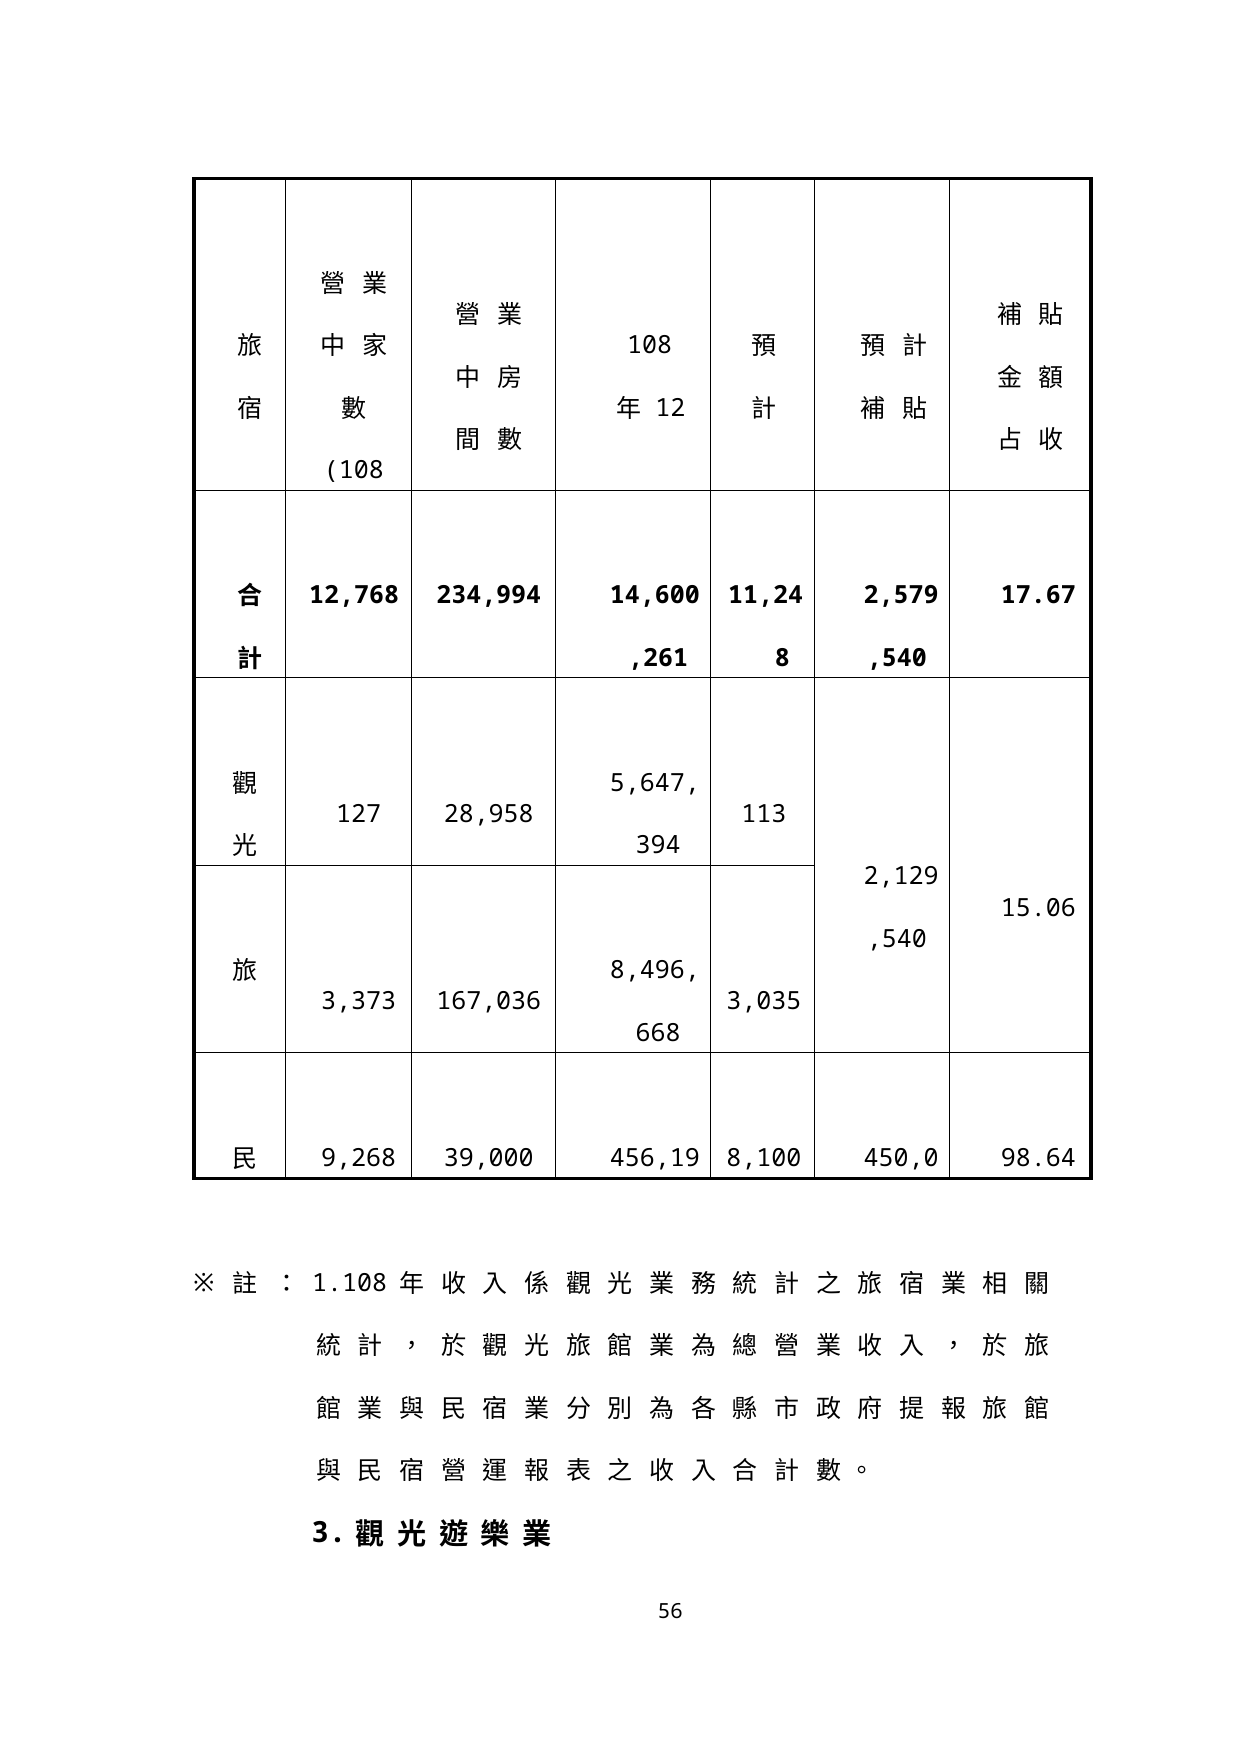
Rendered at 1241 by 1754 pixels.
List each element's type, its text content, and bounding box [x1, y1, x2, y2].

table_cell 113 [711, 678, 814, 865]
table_cell 17.67 [950, 491, 1089, 677]
table_cell 234,994 [412, 491, 555, 677]
table_cell 127 [286, 678, 411, 865]
table_header 108年12月收入(A) [556, 180, 710, 490]
table_cell 民宿業 [196, 1053, 285, 1177]
table_cell 旅館業 [196, 866, 285, 1052]
table_cell 觀光旅館業 [196, 678, 285, 865]
text ※註：1.108年收入係觀光業務統計之旅宿業相關統計，於觀光旅館業為總營業收入，於旅館業與民宿業分別為各縣市政府提報旅館與民宿營運報表之收入合計數。 [183, 1240, 1058, 1490]
table_cell 12,768 [286, 491, 411, 677]
table_header 營業中家數(108年12月) [286, 180, 411, 490]
table_cell 11,248 [711, 491, 814, 677]
table_cell 167,036 [412, 866, 555, 1052]
table_cell 5,647,394 [556, 678, 710, 865]
table_cell 28,958 [412, 678, 555, 865]
table_cell 39,000 [412, 1053, 555, 1177]
table_cell 9,268 [286, 1053, 411, 1177]
table_cell 2,579,540 [815, 491, 949, 677]
table_cell 3,035 [711, 866, 814, 1052]
table_cell 8,496,668 [556, 866, 710, 1052]
table_header 預計補貼家數 [711, 180, 814, 490]
table_cell 2,129,540 [815, 678, 949, 1052]
table_cell 14,600,261 [556, 491, 710, 677]
table_cell 450,000 [815, 1053, 949, 1177]
table_cell 3,373 [286, 866, 411, 1052]
text 3.觀光遊樂業 [271, 1490, 1058, 1552]
table_cell 合計 [196, 491, 285, 677]
table_cell 15.06 [950, 678, 1089, 1052]
table_cell 456,199 [556, 1053, 710, 1177]
table_cell 98.64 [950, 1053, 1089, 1177]
table_header 營業中房間數(108年12月) [412, 180, 555, 490]
table_cell 8,100 [711, 1053, 814, 1177]
table_header 預計補貼金額(B) [815, 180, 949, 490]
table_header 補貼金額占收入比率(B/A) [950, 180, 1089, 490]
table_header 旅宿業 [196, 180, 285, 490]
